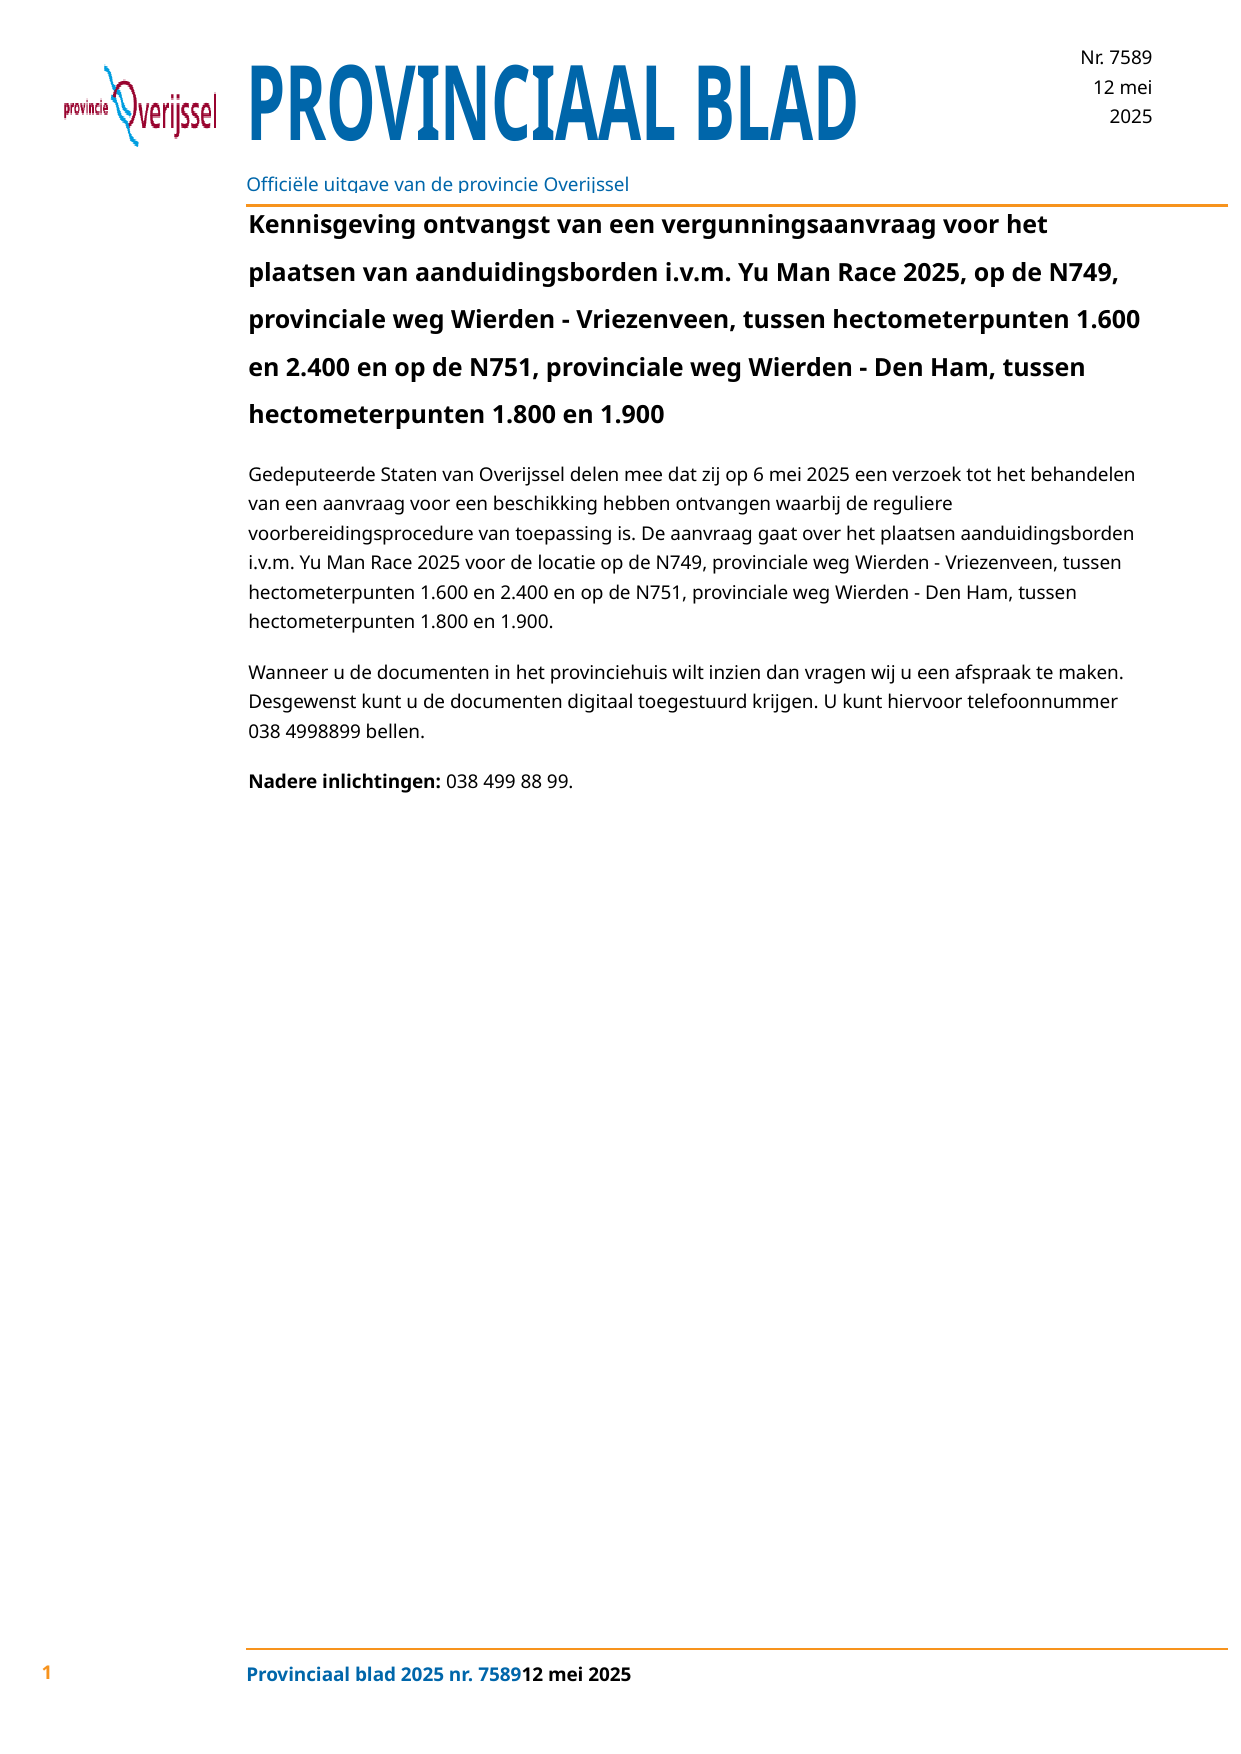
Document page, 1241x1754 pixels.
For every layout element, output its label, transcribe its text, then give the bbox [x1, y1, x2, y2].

picture [41, 47, 231, 172]
text Nadere inlichtingen: 038 499 88 99. [248, 769, 1152, 794]
text Gedeputeerde Staten van Overijssel delen mee dat zij op 6 mei 2025 een verzoek tot het behandelen van een aanvraag voor een beschikking hebben ontvangen waarbij de reguliere voorbereidingsprocedure van toepassing is. De aanvraag gaat over het plaatsen aanduidingsborden i.v.m. Yu Man Race 2025 voor de locatie op de N749, provinciale weg Wierden - Vriezenveen, tussen hectometerpunten 1.600 en 2.400 en op de N751, provinciale weg Wierden - Den Ham, tussen hectometerpunten 1.800 en 1.900. [248, 461, 1152, 634]
text Kennisgeving ontvangst van een vergunningsaanvraag voor het plaatsen van aanduidingsborden i.v.m. Yu Man Race 2025, op de N749, provinciale weg Wierden - Vriezenveen, tussen hectometerpunten 1.600 en 2.400 en op de N751, provinciale weg Wierden - Den Ham, tussen hectometerpunten 1.800 en 1.900 [248, 207, 1152, 431]
text Wanneer u de documenten in het provinciehuis wilt inzien dan vragen wij u een afspraak te maken. Desgewenst kunt u de documenten digitaal toegestuurd krijgen. U kunt hiervoor telefoonnummer 038 4998899 bellen. [248, 659, 1152, 744]
